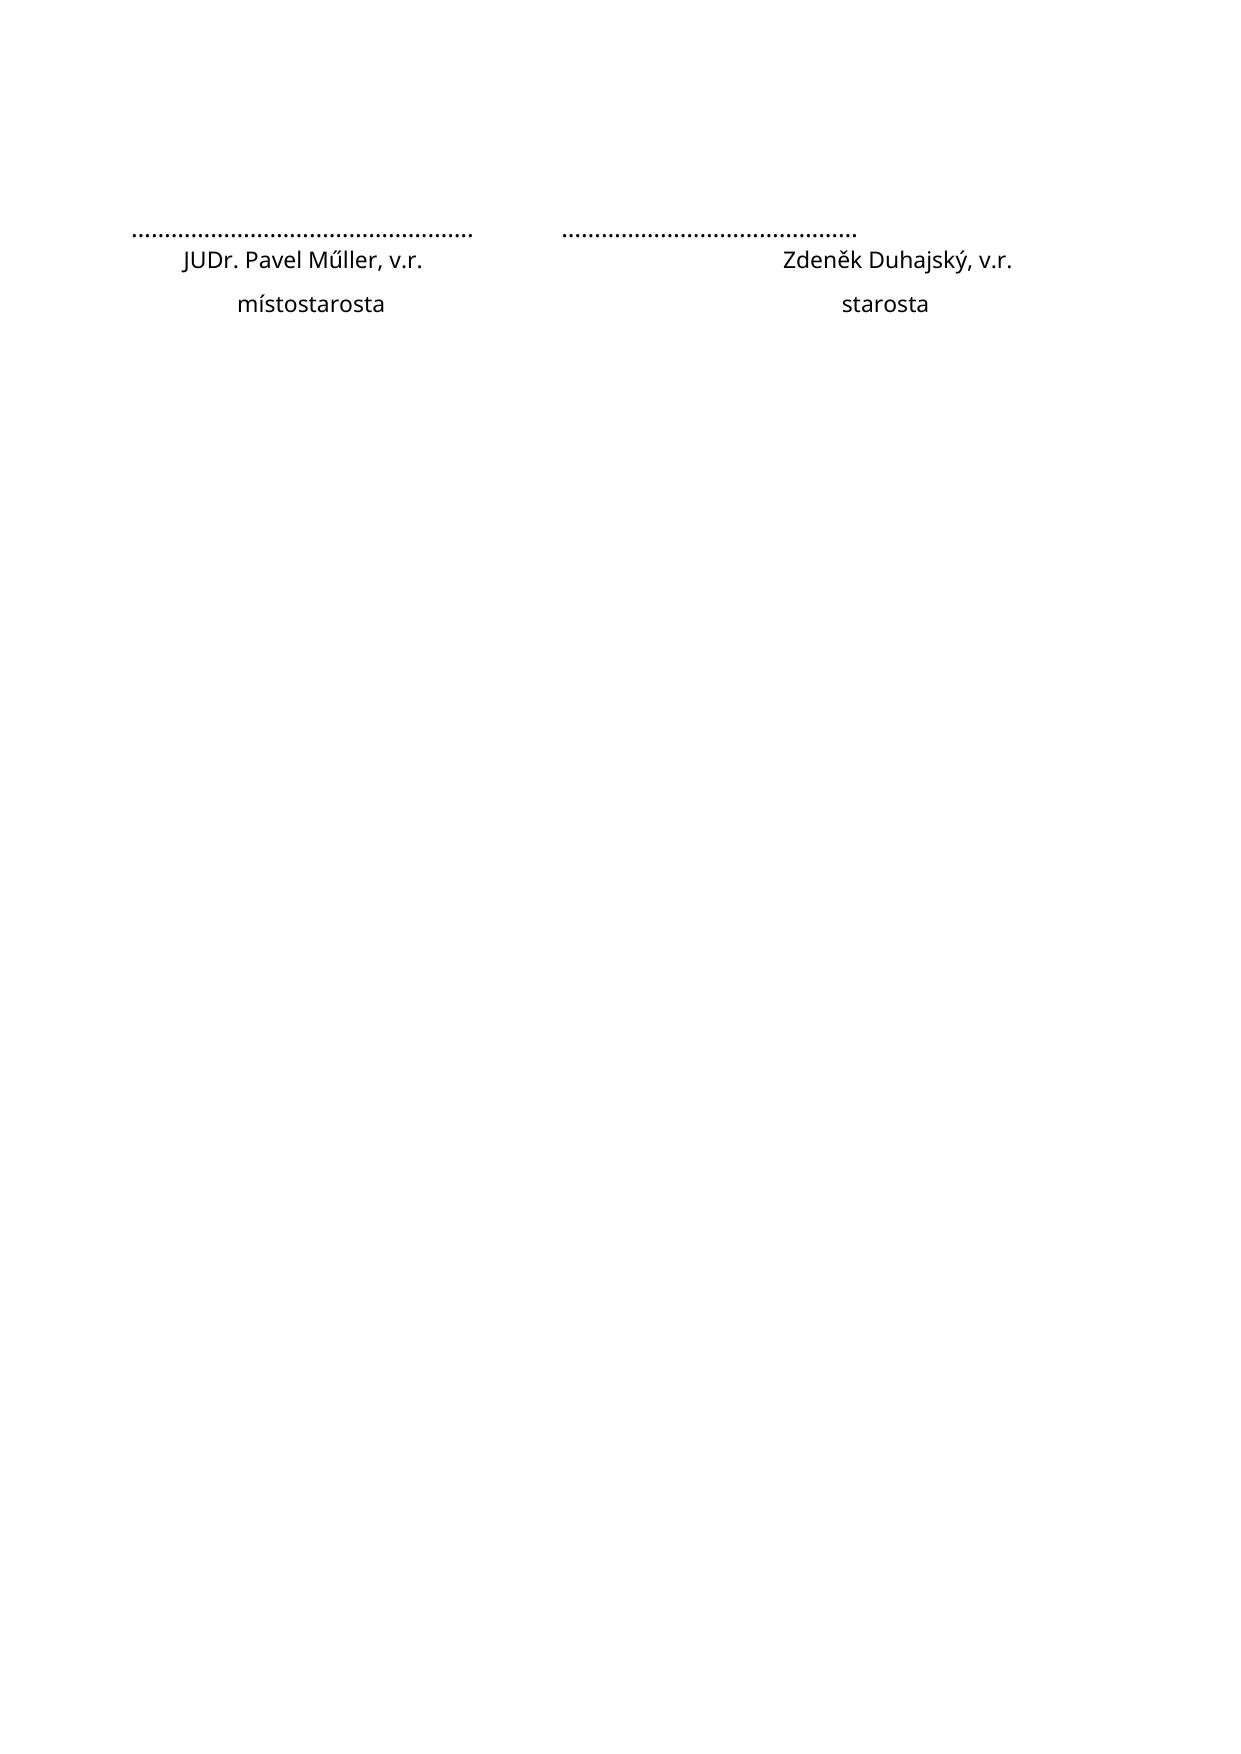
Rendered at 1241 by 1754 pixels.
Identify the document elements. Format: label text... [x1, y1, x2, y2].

text místostarosta starosta [118, 288, 1122, 319]
text JUDr. Pavel Műller, v.r. Zdeněk Duhajský, v.r. [118, 244, 1122, 276]
text ……………………………………………. ……………………………………… [118, 210, 1122, 244]
